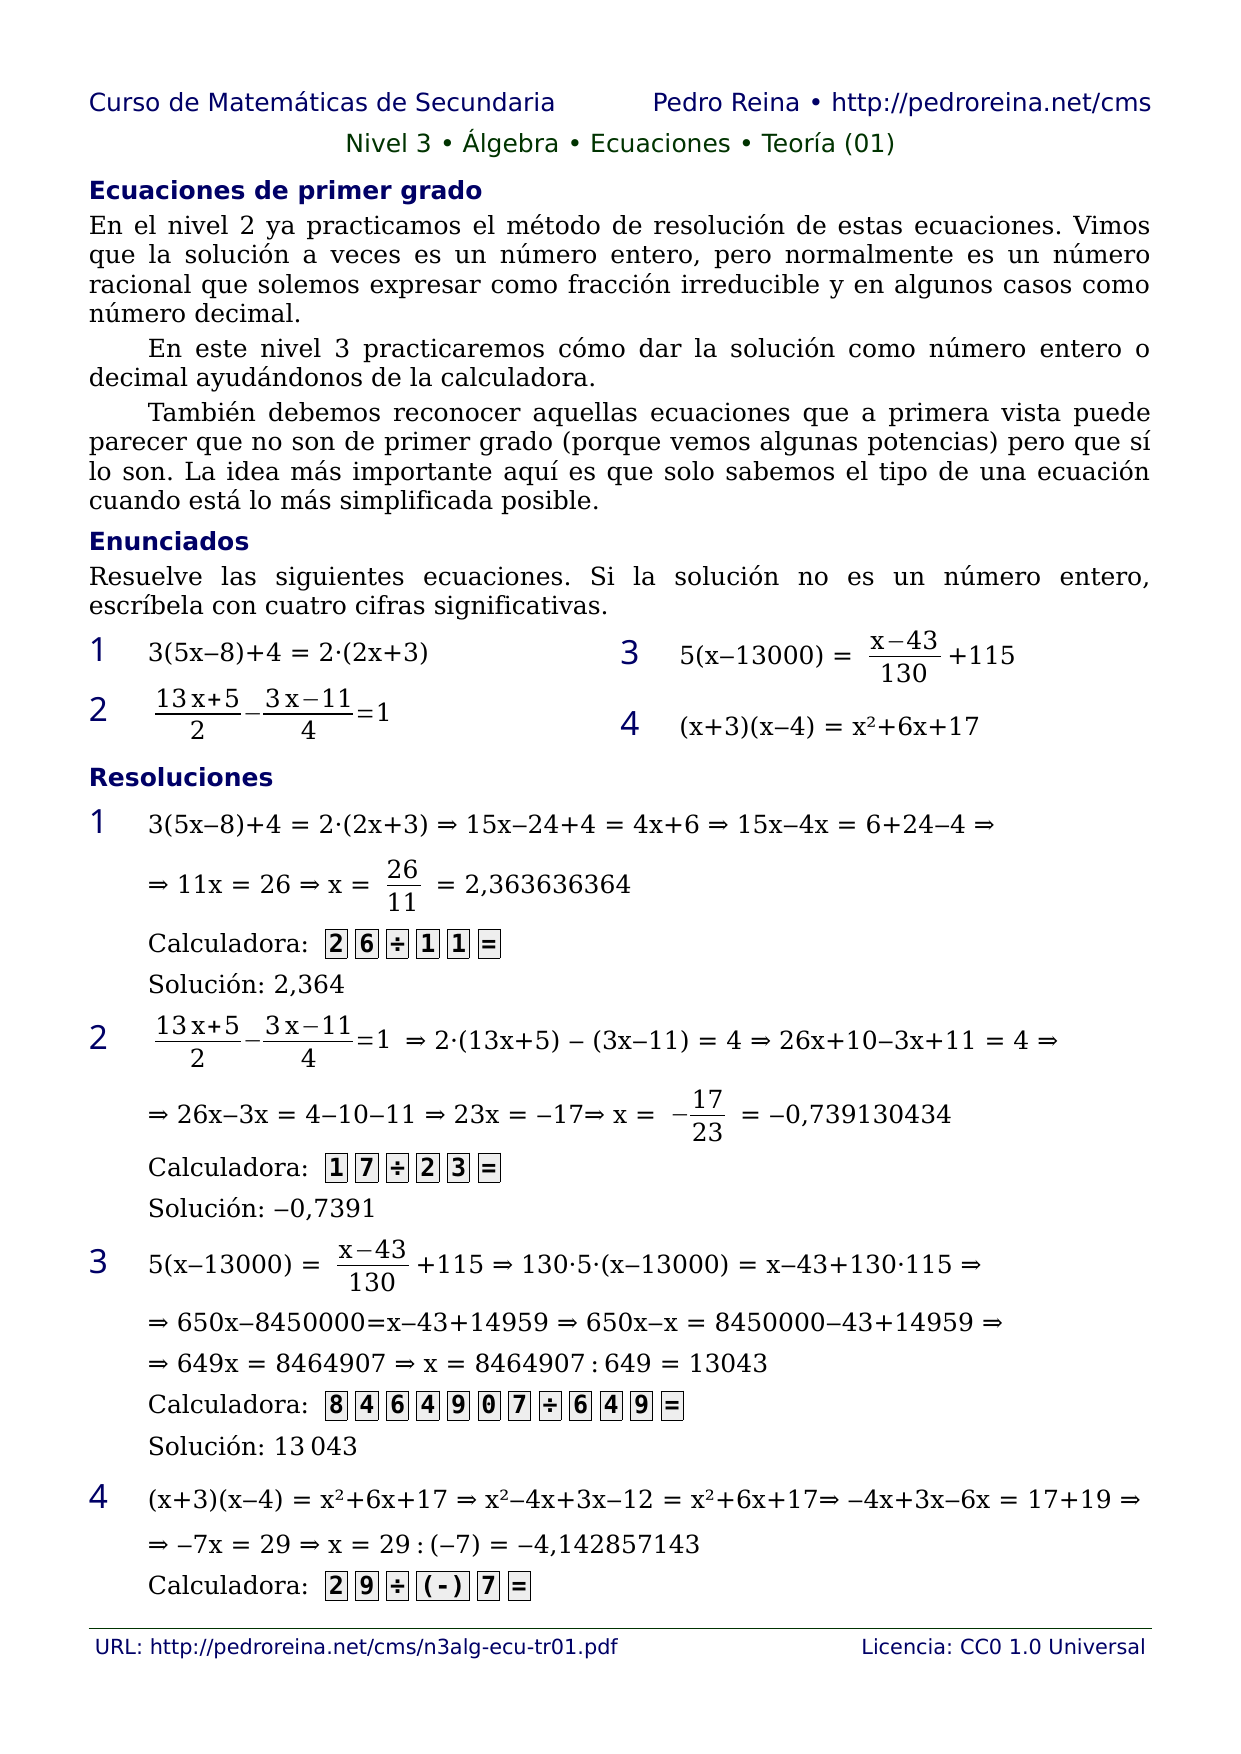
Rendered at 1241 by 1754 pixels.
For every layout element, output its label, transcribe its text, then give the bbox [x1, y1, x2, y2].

list 5(x‒13000) = +115 [620, 626, 1152, 688]
text Calculadora: 8 4 6 4 9 0 7 ÷ 6 4 9 = [148, 1391, 325, 1420]
text En este nivel 3 practicaremos cómo dar la solución como número entero o decimal ayudándonos de la calculadora. [88, 334, 1152, 392]
text Calculadora: 2 9 ÷ (-) 7 = [531, 1571, 1152, 1601]
text ⇒ 26x‒3x = 4‒10‒11 ⇒ 23x = ‒17⇒ x = = ‒0,739130434 [88, 1085, 1152, 1147]
list 3(5x‒8)+4 = 2·(2x+3) ⇒ 15x‒24+4 = 4x+6 ⇒ 15x‒4x = 6+24‒4 ⇒ [88, 798, 1152, 843]
text ⇒ ‒7x = 29 ⇒ x = 29 : (‒7) = ‒4,142857143 [148, 1530, 1152, 1559]
list 5(x‒13000) = +115 ⇒ 130·5·(x‒13000) = x‒43+130·115 ⇒ [88, 1235, 1152, 1297]
text ⇒ 11x = 26 ⇒ x = = 2,363636364 [148, 855, 1152, 917]
text Resoluciones [88, 763, 1152, 792]
text Calculadora: 2 9 ÷ (-) 7 = [148, 1571, 325, 1601]
text También debemos reconocer aquellas ecuaciones que a primera vista puede parecer que no son de primer grado (porque vemos algunas potencias) pero que sí lo son. La idea más importante aquí es que solo sabemos el tipo de una ecuación cuando está lo más simplificada posible. [88, 398, 1152, 515]
text Calculadora: 1 7 ÷ 2 3 = [148, 1153, 325, 1182]
text Nivel 3 • Álgebra • Ecuaciones • Teoría (01) [88, 129, 1152, 159]
text Solución: 13 043 [148, 1432, 1152, 1461]
text Calculadora: 2 6 ÷ 1 1 = [148, 929, 325, 958]
text ⇒ 650x‒8450000=x‒43+14959 ⇒ 650x‒x = 8450000‒43+14959 ⇒ [148, 1309, 1152, 1338]
list ⇒ 2·(13x+5) ‒ (3x‒11) = 4 ⇒ 26x+10‒3x+11 = 4 ⇒ [88, 1011, 1152, 1073]
text Calculadora: 1 7 ÷ 2 3 = [501, 1153, 1152, 1182]
text ⇒ 649x = 8464907 ⇒ x = 8464907 : 649 = 13043 [148, 1349, 1152, 1379]
list (x+3)(x‒4) = x²+6x+17 ⇒ x²‒4x+3x‒12 = x²+6x+17⇒ ‒4x+3x‒6x = 17+19 ⇒ [88, 1473, 1152, 1518]
list 3(5x‒8)+4 = 2·(2x+3) [88, 626, 620, 672]
text Solución: ‒0,7391 [148, 1194, 1152, 1223]
text Solución: 2,364 [148, 970, 1152, 999]
list (x+3)(x‒4) = x²+6x+17 [620, 700, 1152, 745]
text Ecuaciones de primer grado [88, 176, 1152, 206]
text Curso de Matemáticas de Secundaria Pedro Reina • http://pedroreina.net/cms [88, 88, 1152, 118]
text En el nivel 2 ya practicamos el método de resolución de estas ecuaciones. Vimos que la solución a veces es un número entero, pero normalmente es un número racional que solemos expresar como fracción irreducible y en algunos casos como número decimal. [88, 211, 1152, 328]
text Enunciados [88, 527, 1152, 556]
text Calculadora: 8 4 6 4 9 0 7 ÷ 6 4 9 = [684, 1391, 1152, 1420]
text Resuelve las siguientes ecuaciones. Si la solución no es un número entero, escríbela con cuatro cifras significativas. [88, 562, 1152, 620]
text Calculadora: 2 6 ÷ 1 1 = [501, 929, 1152, 958]
